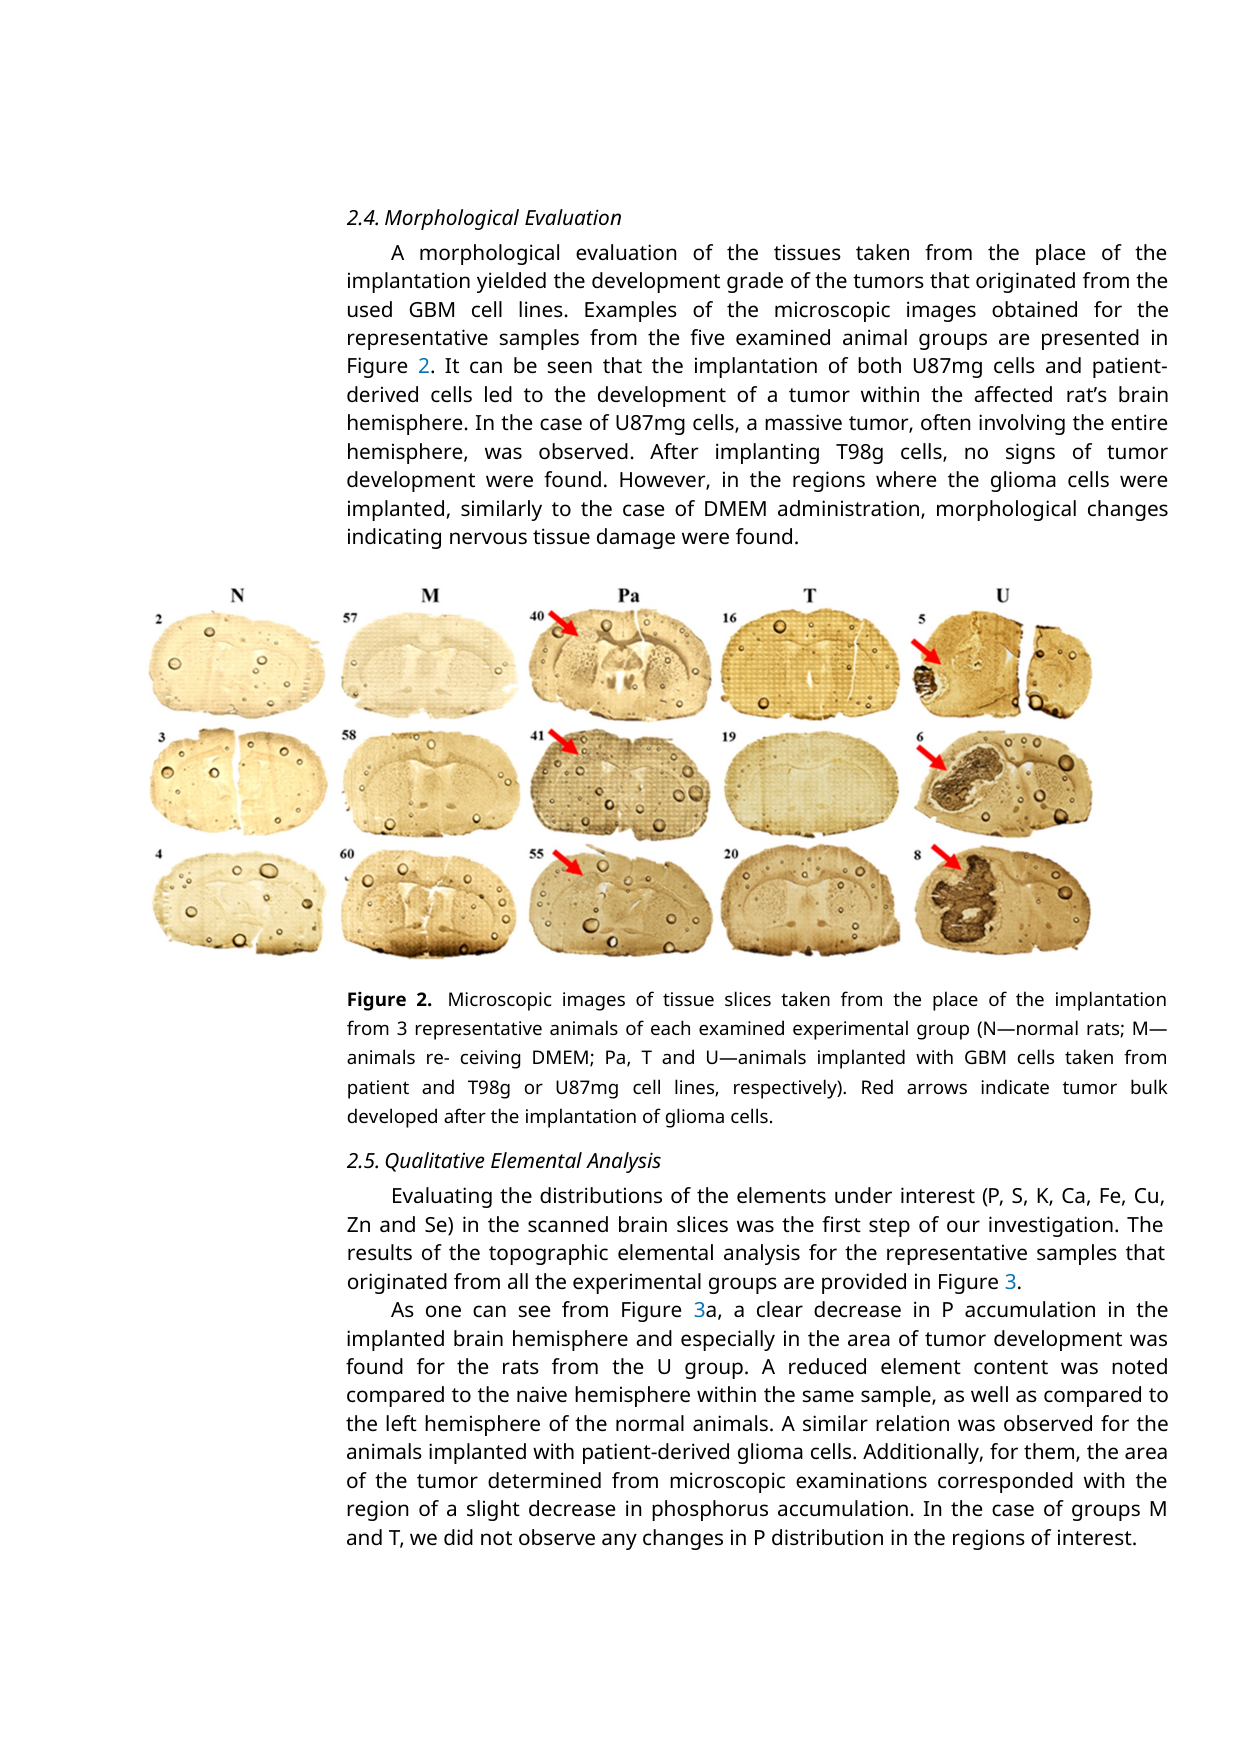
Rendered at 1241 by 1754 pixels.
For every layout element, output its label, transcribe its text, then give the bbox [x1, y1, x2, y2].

picture [141, 577, 1097, 961]
text A morphological evaluation of the tissues taken from the place of the implantation yielded the development grade of the tumors that originated from the used GBM cell lines. Examples of the microscopic images obtained for the representative samples from the five examined animal groups are presented in Figure 2. It can be seen that the implantation of both U87mg cells and patient-derived cells led to the development of a tumor within the affected rat’s brain hemisphere. In the case of U87mg cells, a massive tumor, often involving the entire hemisphere, was observed. After implanting T98g cells, no signs of tumor development were found. However, in the regions where the glioma cells were implanted, similarly to the case of DMEM administration, morphological changes indicating nervous tissue damage were found. [346, 238, 1169, 551]
text Figure 2. Microscopic images of tissue slices taken from the place of the implantation from 3 representative animals of each examined experimental group (N—normal rats; M—animals re- ceiving DMEM; Pa, T and U—animals implanted with GBM cells taken from patient and T98g or U87mg cell lines, respectively). Red arrows indicate tumor bulk developed after the implantation of glioma cells. [347, 597, 1168, 1129]
list Morphological Evaluation [347, 203, 1180, 231]
text As one can see from Figure 3a, a clear decrease in P accumulation in the implanted brain hemisphere and especially in the area of tumor development was found for the rats from the U group. A reduced element content was noted compared to the naive hemisphere within the same sample, as well as compared to the left hemisphere of the normal animals. A similar relation was observed for the animals implanted with patient-derived glioma cells. Additionally, for them, the area of the tumor determined from microscopic examinations corresponded with the region of a slight decrease in phosphorus accumulation. In the case of groups M and T, we did not observe any changes in P distribution in the regions of interest. [346, 1295, 1169, 1551]
text Evaluating the distributions of the elements under interest (P, S, K, Ca, Fe, Cu, Zn and Se) in the scanned brain slices was the first step of our investigation. The results of the topographic elemental analysis for the representative samples that originated from all the experimental groups are provided in Figure 3. [347, 1182, 1165, 1295]
list Qualitative Elemental Analysis [347, 1147, 1180, 1175]
